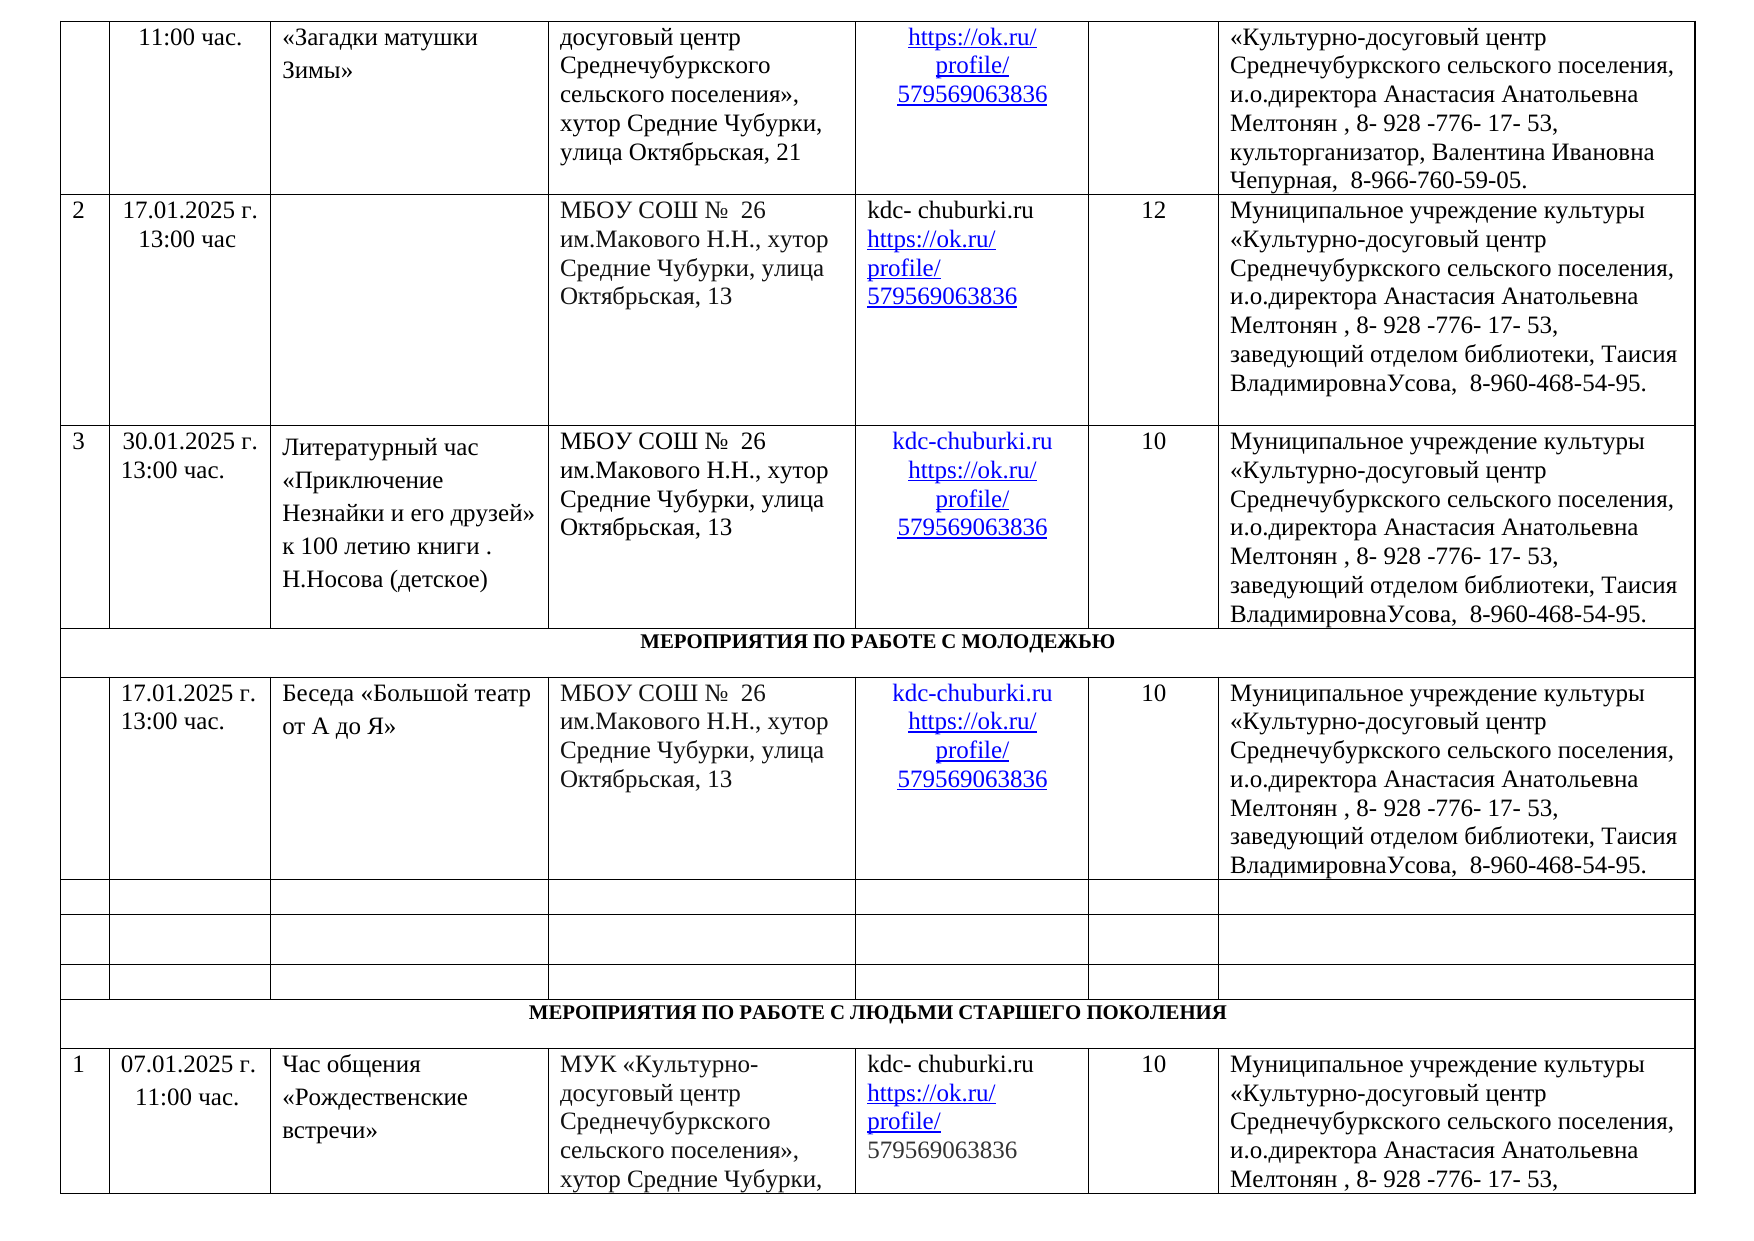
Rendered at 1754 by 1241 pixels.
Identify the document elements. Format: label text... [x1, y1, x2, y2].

table_cell МБОУ СОШ № 26 им.Макового Н.Н., хутор Средние Чубурки, улица Октябрьская, 13 [549, 426, 855, 627]
table_cell МЕРОПРИЯТИЯ ПО РАБОТЕ С ЛЮДЬМИ СТАРШЕГО ПОКОЛЕНИЯ [61, 1000, 1694, 1048]
table_cell 12 [1089, 195, 1218, 425]
table_cell [271, 965, 548, 999]
table_cell [856, 915, 1088, 964]
table_cell МБОУ СОШ № 26 им.Макового Н.Н., хутор Средние Чубурки, улица Октябрьская, 13 [549, 195, 855, 425]
table_cell 10 [1089, 1049, 1218, 1193]
table_cell 07.01.2025 г. 11:00 час. [110, 1049, 270, 1193]
table_cell Муниципальное учреждение культуры «Культурно-досуговый центр Среднечубуркского сельского поселения, и.о.директора Анастасия Анатольевна Мелтонян , 8- 928 -776- 17- 53, [1219, 1049, 1694, 1193]
table_cell [271, 880, 548, 913]
table_cell «Культурно-досуговый центр Среднечубуркского сельского поселения, и.о.директора Анастасия Анатольевна Мелтонян , 8- 928 -776- 17- 53, культорганизатор, Валентина Ивановна Чепурная, 8-966-760-59-05. [1219, 22, 1694, 194]
table_cell [61, 678, 109, 879]
table_cell [1089, 880, 1218, 913]
table_cell Литературный час «Приключение Незнайки и его друзей» к 100 летию книги . Н.Носова (детское) [271, 426, 548, 627]
table_cell [110, 915, 270, 964]
table_cell МЕРОПРИЯТИЯ ПО РАБОТЕ С МОЛОДЕЖЬЮ [61, 629, 1694, 677]
table_cell [110, 880, 270, 913]
table_cell Муниципальное учреждение культуры «Культурно-досуговый центр Среднечубуркского сельского поселения, и.о.директора Анастасия Анатольевна Мелтонян , 8- 928 -776- 17- 53, заведующий отделом библиотеки, Таисия ВладимировнаУсова, 8-960-468-54-95. [1219, 426, 1694, 627]
table_cell [1219, 880, 1694, 913]
table_cell [856, 965, 1088, 999]
table_cell [61, 965, 109, 999]
table_cell [1219, 915, 1694, 964]
table_cell [110, 965, 270, 999]
table_cell 30.01.2025 г. 13:00 час. [110, 426, 270, 627]
table_cell [61, 22, 109, 194]
table_cell Час общения «Рождественские встречи» [271, 1049, 548, 1193]
table_cell [1089, 915, 1218, 964]
table_cell Муниципальное учреждение культуры «Культурно-досуговый центр Среднечубуркского сельского поселения, и.о.директора Анастасия Анатольевна Мелтонян , 8- 928 -776- 17- 53, заведующий отделом библиотеки, Таисия ВладимировнаУсова, 8-960-468-54-95. [1219, 195, 1694, 425]
table_cell 17.01.2025 г. 13:00 час. [110, 678, 270, 879]
table_cell 2 [61, 195, 109, 425]
table_cell [271, 915, 548, 964]
table_cell досуговый центр Среднечубуркского сельского поселения», хутор Средние Чубурки, улица Октябрьская, 21 [549, 22, 855, 194]
table_cell Беседа «Большой театр от А до Я» [271, 678, 548, 879]
table_cell [1219, 965, 1694, 999]
table_cell [1089, 965, 1218, 999]
table_cell Беседа «Большой театр от А до Я» [271, 195, 548, 425]
table_cell 10 [1089, 426, 1218, 627]
table_cell 10 [1089, 678, 1218, 879]
table_cell 1 [61, 1049, 109, 1193]
table_cell 17.01.2025 г. 13:00 час [110, 195, 270, 425]
table_cell [549, 965, 855, 999]
table_cell kdc-chuburki.ru https://ok.ru/profile/579569063836 [856, 426, 1088, 627]
table_cell Муниципальное учреждение культуры «Культурно-досуговый центр Среднечубуркского сельского поселения, и.о.директора Анастасия Анатольевна Мелтонян , 8- 928 -776- 17- 53, заведующий отделом библиотеки, Таисия ВладимировнаУсова, 8-960-468-54-95. [1219, 678, 1694, 879]
table_cell МБОУ СОШ № 26 им.Макового Н.Н., хутор Средние Чубурки, улица Октябрьская, 13 [549, 678, 855, 879]
table_cell [856, 880, 1088, 913]
table_cell [549, 915, 855, 964]
table_cell МУК «Культурно-досуговый центр Среднечубуркского сельского поселения», хутор Средние Чубурки, [549, 1049, 855, 1193]
table_cell [61, 915, 109, 964]
table_cell [1089, 22, 1218, 194]
table_cell «Загадки матушки Зимы» [271, 22, 548, 194]
table_cell 11:00 час. [110, 22, 270, 194]
table_cell 3 [61, 426, 109, 627]
table_cell https://ok.ru/profile/579569063836 [856, 22, 1088, 194]
table_cell kdc- chuburki.ru https://ok.ru/profile/579569063836 [856, 1049, 1088, 1193]
table_cell kdc-chuburki.ru https://ok.ru/profile/579569063836 [856, 678, 1088, 879]
table_cell [61, 880, 109, 913]
table_cell [549, 880, 855, 913]
table_cell kdc- chuburki.ru https://ok.ru/profile/579569063836 [856, 195, 1088, 425]
